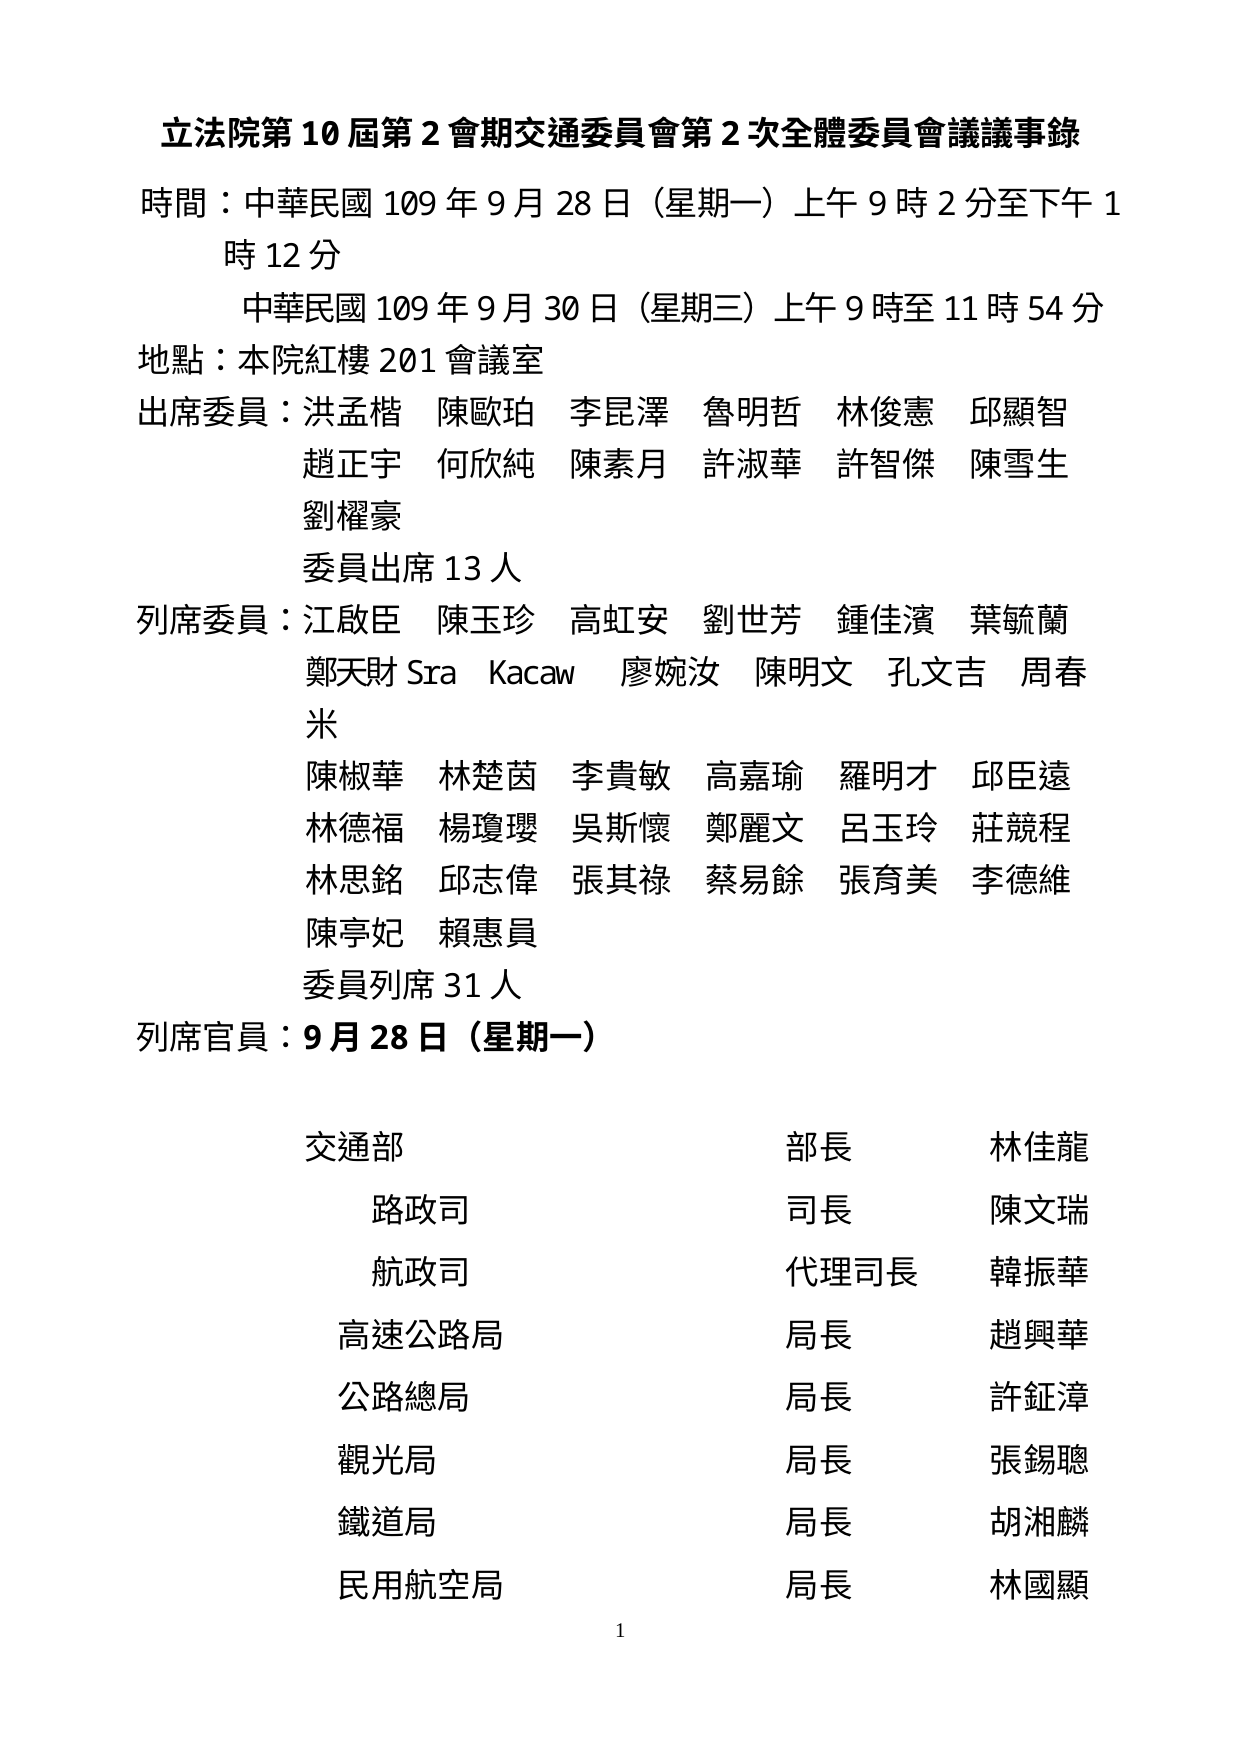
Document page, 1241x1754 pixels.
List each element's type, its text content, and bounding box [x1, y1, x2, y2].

table_cell 航政司 [301, 1228, 774, 1291]
table_cell 司長 [774, 1166, 980, 1228]
table_header 林佳龍 [980, 1103, 1098, 1166]
table_cell 局長 [774, 1416, 980, 1478]
text 地點：本院紅樓201會議室 [138, 330, 1104, 382]
table_cell 高速公路局 [301, 1291, 774, 1353]
text 立法院第10屆第2會期交通委員會第2次全體委員會議議事錄 [136, 103, 1104, 155]
table_cell 代理司長 [774, 1228, 980, 1291]
table_cell 許鉦漳 [980, 1353, 1098, 1416]
table_cell 韓振華 [980, 1228, 1098, 1291]
table_cell 胡湘麟 [980, 1478, 1098, 1541]
table_cell 局長 [774, 1478, 980, 1541]
table_cell 民用航空局 [301, 1541, 774, 1603]
table_cell 鐵道局 [301, 1478, 774, 1541]
table_cell 觀光局 [301, 1416, 774, 1478]
table_cell 陳文瑞 [980, 1166, 1098, 1228]
table_cell 林國顯 [980, 1541, 1098, 1603]
text 列席官員：9月28日（星期一） [136, 1007, 1104, 1059]
table_cell 路政司 [301, 1166, 774, 1228]
text 劉櫂豪 [136, 487, 1104, 539]
table_header 部長 [774, 1103, 980, 1166]
table_header 交通部 [301, 1103, 774, 1166]
table_cell 趙興華 [980, 1291, 1098, 1353]
text 趙正宇 何欣純 陳素月 許淑華 許智傑 陳雪生 [136, 434, 1104, 487]
table_cell 局長 [774, 1353, 980, 1416]
text 出席委員：洪孟楷 陳歐珀 李昆澤 魯明哲 林俊憲 邱顯智 [136, 382, 1104, 434]
text 時間：中華民國109年9月28日（星期一）上午9時2分至下午1時12分 [140, 174, 1125, 278]
table_cell 張錫聰 [980, 1416, 1098, 1478]
text 中華民國109年9月30日（星期三）上午9時至11時54分 [212, 278, 1125, 330]
table_cell 局長 [774, 1541, 980, 1603]
text 委員列席31人 [136, 955, 1104, 1007]
text 列席委員：江啟臣 陳玉珍 高虹安 劉世芳 鍾佳濱 葉毓蘭 鄭天財Sra Kacaw 廖婉汝 陳明文 孔文吉 周春米 陳椒華 林楚茵 李貴敏 高嘉瑜 羅明才 邱臣遠林德福 楊瓊瓔 吳斯懷 鄭麗文 呂玉玲 莊競程林思銘 邱志偉 張其祿 蔡易餘 張育美 李德維陳亭妃 賴惠員 [136, 591, 1104, 955]
table_cell 公路總局 [301, 1353, 774, 1416]
table_cell 局長 [774, 1291, 980, 1353]
text 委員出席13人 [136, 539, 1104, 591]
